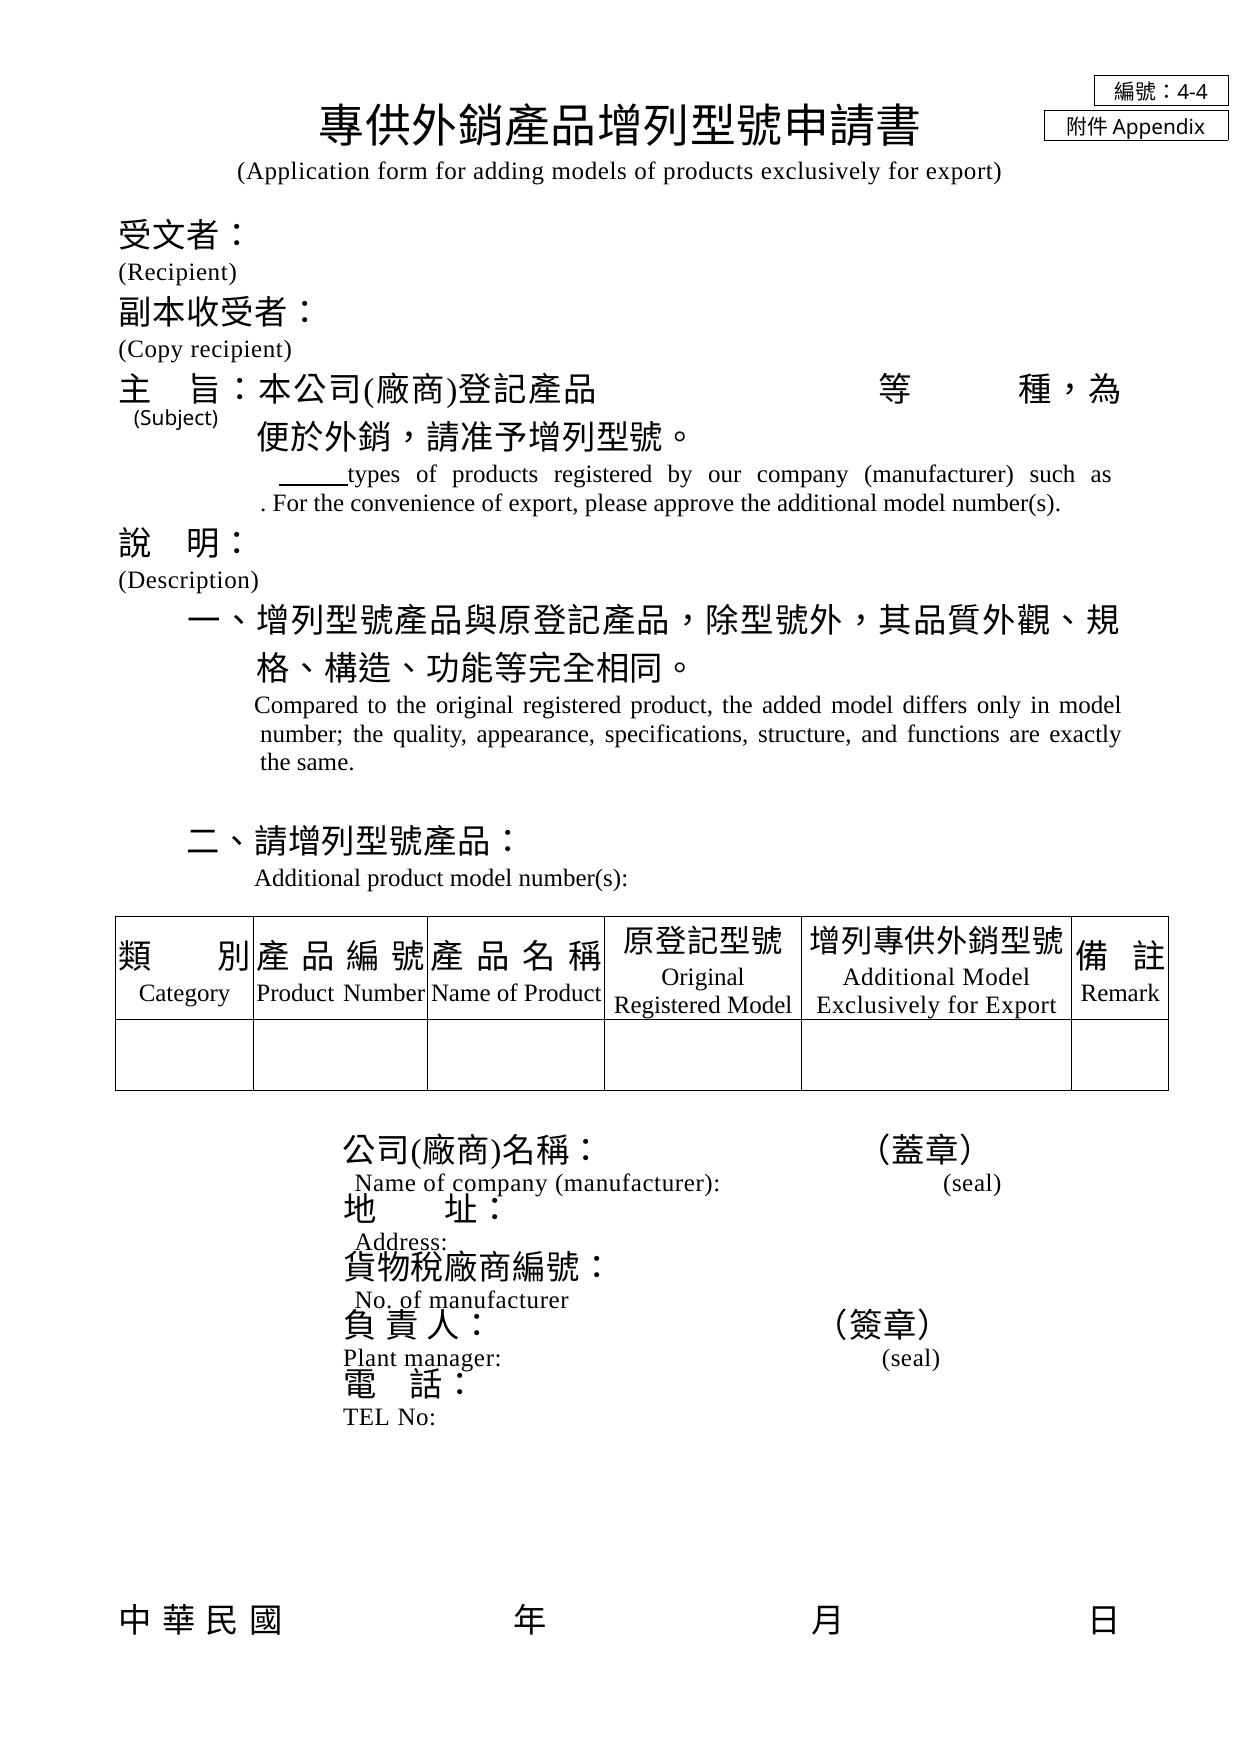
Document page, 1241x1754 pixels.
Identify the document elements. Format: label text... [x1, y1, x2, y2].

text types of products registered by our company (manufacturer) such as . For the convenience of export, please approve the additional model number(s). [254, 459, 1122, 517]
text 受文者： [118, 209, 1122, 257]
table_cell [802, 1020, 1071, 1090]
table_cell [605, 1020, 801, 1090]
text 中華民國 年 月 日 [118, 1593, 1122, 1642]
table_header 備註 Remark [1072, 917, 1168, 1019]
text TEL No: [118, 1402, 1122, 1431]
text 貨物稅廠商編號： [118, 1256, 1122, 1285]
text (Recipient) [118, 257, 1122, 286]
text (Copy recipient) [118, 334, 1122, 363]
table_cell [428, 1020, 604, 1090]
text No. of manufacturer [354, 1285, 1122, 1314]
text 一、增列型號產品與原登記產品，除型號外，其品質外觀、規格、構造、功能等完全相同。 [118, 593, 1122, 690]
text 主 旨：本公司(廠商)登記產品 等 種，為便於外銷，請准予增列型號。 [118, 363, 1122, 459]
text Additional product model number(s): [254, 863, 1122, 892]
text 負 責 人： （簽章） [118, 1314, 1122, 1343]
text Compared to the original registered product, the added model differs only in model number; the quality, appearance, specifications, structure, and functions are exactly the same. [254, 690, 1122, 776]
text Address: [354, 1227, 1122, 1256]
text 地 址： [118, 1198, 1122, 1227]
table_cell [1072, 1020, 1168, 1090]
table_header 產品編號 Product Number [254, 917, 427, 1019]
table_header 增列專供外銷型號 Additional Model Exclusively for Export [802, 917, 1071, 1019]
text Name of company (manufacturer): (seal) [354, 1168, 1122, 1198]
text 二、請增列型號產品： [118, 814, 1122, 863]
table_cell [254, 1020, 427, 1090]
text (Application form for adding models of products exclusively for export) [118, 156, 1122, 184]
table_cell [116, 1020, 253, 1090]
text (Description) [118, 565, 1122, 593]
table_header 原登記型號 Original Registered Model [605, 917, 801, 1019]
text (Subject) [122, 403, 229, 432]
text 電 話： [118, 1373, 1122, 1402]
text 公司(廠商)名稱： （蓋章） [492, 1139, 1122, 1168]
text 副本收受者： [118, 286, 1122, 334]
text 說 明： [118, 517, 1122, 565]
table_header 產品名稱 Name of Product [428, 917, 604, 1019]
text 附件Appendix 0204 [1045, 111, 1227, 140]
text 公司(廠商)名稱： （蓋章） [415, 1139, 496, 1168]
text 公司(廠商)名稱： （蓋章） [118, 1139, 419, 1168]
text Plant manager: (seal) [118, 1343, 1122, 1373]
text 編號：4-4 [1095, 76, 1227, 105]
text 專供外銷產品增列型號申請書 [118, 89, 1122, 156]
table_header 類別 Category [116, 917, 253, 1019]
